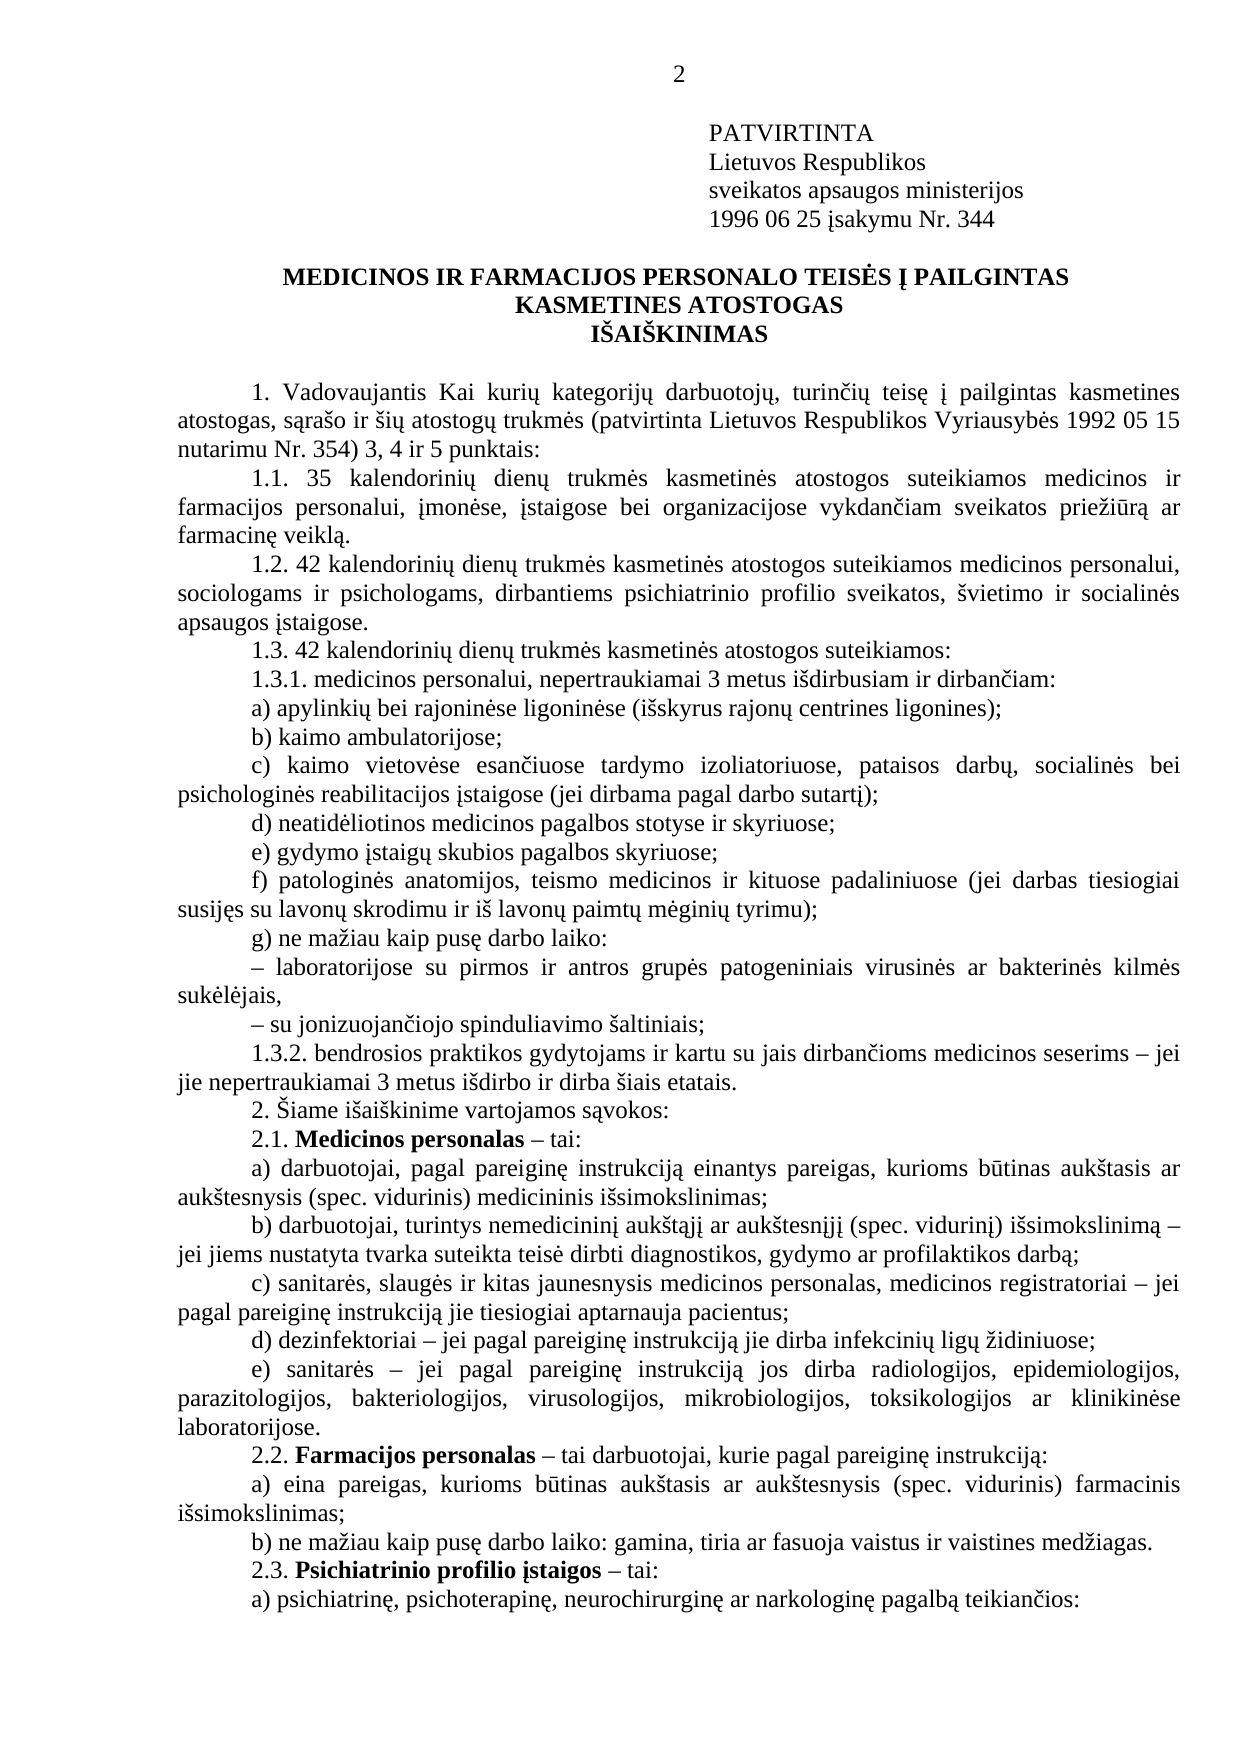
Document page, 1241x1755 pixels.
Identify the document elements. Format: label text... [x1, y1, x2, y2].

text g) ne mažiau kaip pusę darbo laiko: [177, 923, 1181, 952]
text a) eina pareigas, kurioms būtinas aukštasis ar aukštesnysis (spec. vidurinis) farmacinis išsimokslinimas; [177, 1469, 1181, 1527]
text IŠAIŠKINIMAS [177, 319, 1181, 348]
text a) psichiatrinę, psichoterapinę, neurochirurginę ar narkologinę pagalbą teikiančios: [177, 1584, 1181, 1613]
text 1996 06 25 įsakymu Nr. 344 [177, 204, 1181, 233]
text a) apylinkių bei rajoninėse ligoninėse (išskyrus rajonų centrines ligonines); [177, 693, 1181, 722]
text d) dezinfektoriai – jei pagal pareiginę instrukciją jie dirba infekcinių ligų židiniuose; [177, 1326, 1181, 1354]
text Lietuvos Respublikos [177, 147, 1181, 176]
text 1.3. 42 kalendorinių dienų trukmės kasmetinės atostogos suteikiamos: [177, 636, 1181, 664]
text a) darbuotojai, pagal pareiginę instrukciją einantys pareigas, kurioms būtinas aukštasis ar aukštesnysis (spec. vidurinis) medicininis išsimokslinimas; [177, 1153, 1181, 1211]
text f) patologinės anatomijos, teismo medicinos ir kituose padaliniuose (jei darbas tiesiogiai susijęs su lavonų skrodimu ir iš lavonų paimtų mėginių tyrimu); [177, 866, 1181, 923]
text 2.1. Medicinos personalas – tai: [177, 1124, 1181, 1153]
text 1.2. 42 kalendorinių dienų trukmės kasmetinės atostogos suteikiamos medicinos personalui, sociologams ir psichologams, dirbantiems psichiatrinio profilio sveikatos, švietimo ir socialinės apsaugos įstaigose. [177, 549, 1181, 636]
text b) kaimo ambulatorijose; [177, 722, 1181, 751]
text 2. Šiame išaiškinime vartojamos sąvokos: [177, 1096, 1181, 1124]
text 1. Vadovaujantis Kai kurių kategorijų darbuotojų, turinčių teisę į pailgintas kasmetines atostogas, sąrašo ir šių atostogų trukmės (patvirtinta Lietuvos Respublikos Vyriausybės 1992 05 15 nutarimu Nr. 354) 3, 4 ir 5 punktais: [177, 377, 1181, 463]
text c) kaimo vietovėse esančiuose tardymo izoliatoriuose, pataisos darbų, socialinės bei psichologinės reabilitacijos įstaigose (jei dirbama pagal darbo sutartį); [177, 751, 1181, 808]
text sveikatos apsaugos ministerijos [177, 176, 1181, 204]
text b) darbuotojai, turintys nemedicininį aukštąjį ar aukštesnįjį (spec. vidurinį) išsimokslinimą – jei jiems nustatyta tvarka suteikta teisė dirbti diagnostikos, gydymo ar profilaktikos darbą; [177, 1211, 1181, 1268]
text 2.3. Psichiatrinio profilio įstaigos – tai: [177, 1556, 1181, 1584]
text c) sanitarės, slaugės ir kitas jaunesnysis medicinos personalas, medicinos registratoriai – jei pagal pareiginę instrukciją jie tiesiogiai aptarnauja pacientus; [177, 1268, 1181, 1326]
text b) ne mažiau kaip pusę darbo laiko: gamina, tiria ar fasuoja vaistus ir vaistines medžiagas. [177, 1527, 1181, 1556]
text – su jonizuojančiojo spinduliavimo šaltiniais; [177, 1009, 1181, 1038]
text KASMETINES ATOSTOGAS [177, 291, 1181, 319]
text 1.1. 35 kalendorinių dienų trukmės kasmetinės atostogos suteikiamos medicinos ir farmacijos personalui, įmonėse, įstaigose bei organizacijose vykdančiam sveikatos priežiūrą ar farmacinę veiklą. [177, 463, 1181, 549]
text MEDICINOS IR FARMACIJOS PERSONALO TEISĖS Į PAILGINTAS [177, 262, 1181, 291]
text e) gydymo įstaigų skubios pagalbos skyriuose; [177, 837, 1181, 866]
text 2.2. Farmacijos personalas – tai darbuotojai, kurie pagal pareiginę instrukciją: [177, 1441, 1181, 1469]
text – laboratorijose su pirmos ir antros grupės patogeniniais virusinės ar bakterinės kilmės sukėlėjais, [177, 952, 1181, 1009]
text 1.3.2. bendrosios praktikos gydytojams ir kartu su jais dirbančioms medicinos seserims – jei jie nepertraukiamai 3 metus išdirbo ir dirba šiais etatais. [177, 1038, 1181, 1096]
text 1.3.1. medicinos personalui, nepertraukiamai 3 metus išdirbusiam ir dirbančiam: [177, 664, 1181, 693]
text PATVIRTINTA [177, 118, 1181, 147]
text d) neatidėliotinos medicinos pagalbos stotyse ir skyriuose; [177, 808, 1181, 837]
text e) sanitarės – jei pagal pareiginę instrukciją jos dirba radiologijos, epidemiologijos, parazitologijos, bakteriologijos, virusologijos, mikrobiologijos, toksikologijos ar klinikinėse laboratorijose. [177, 1354, 1181, 1441]
